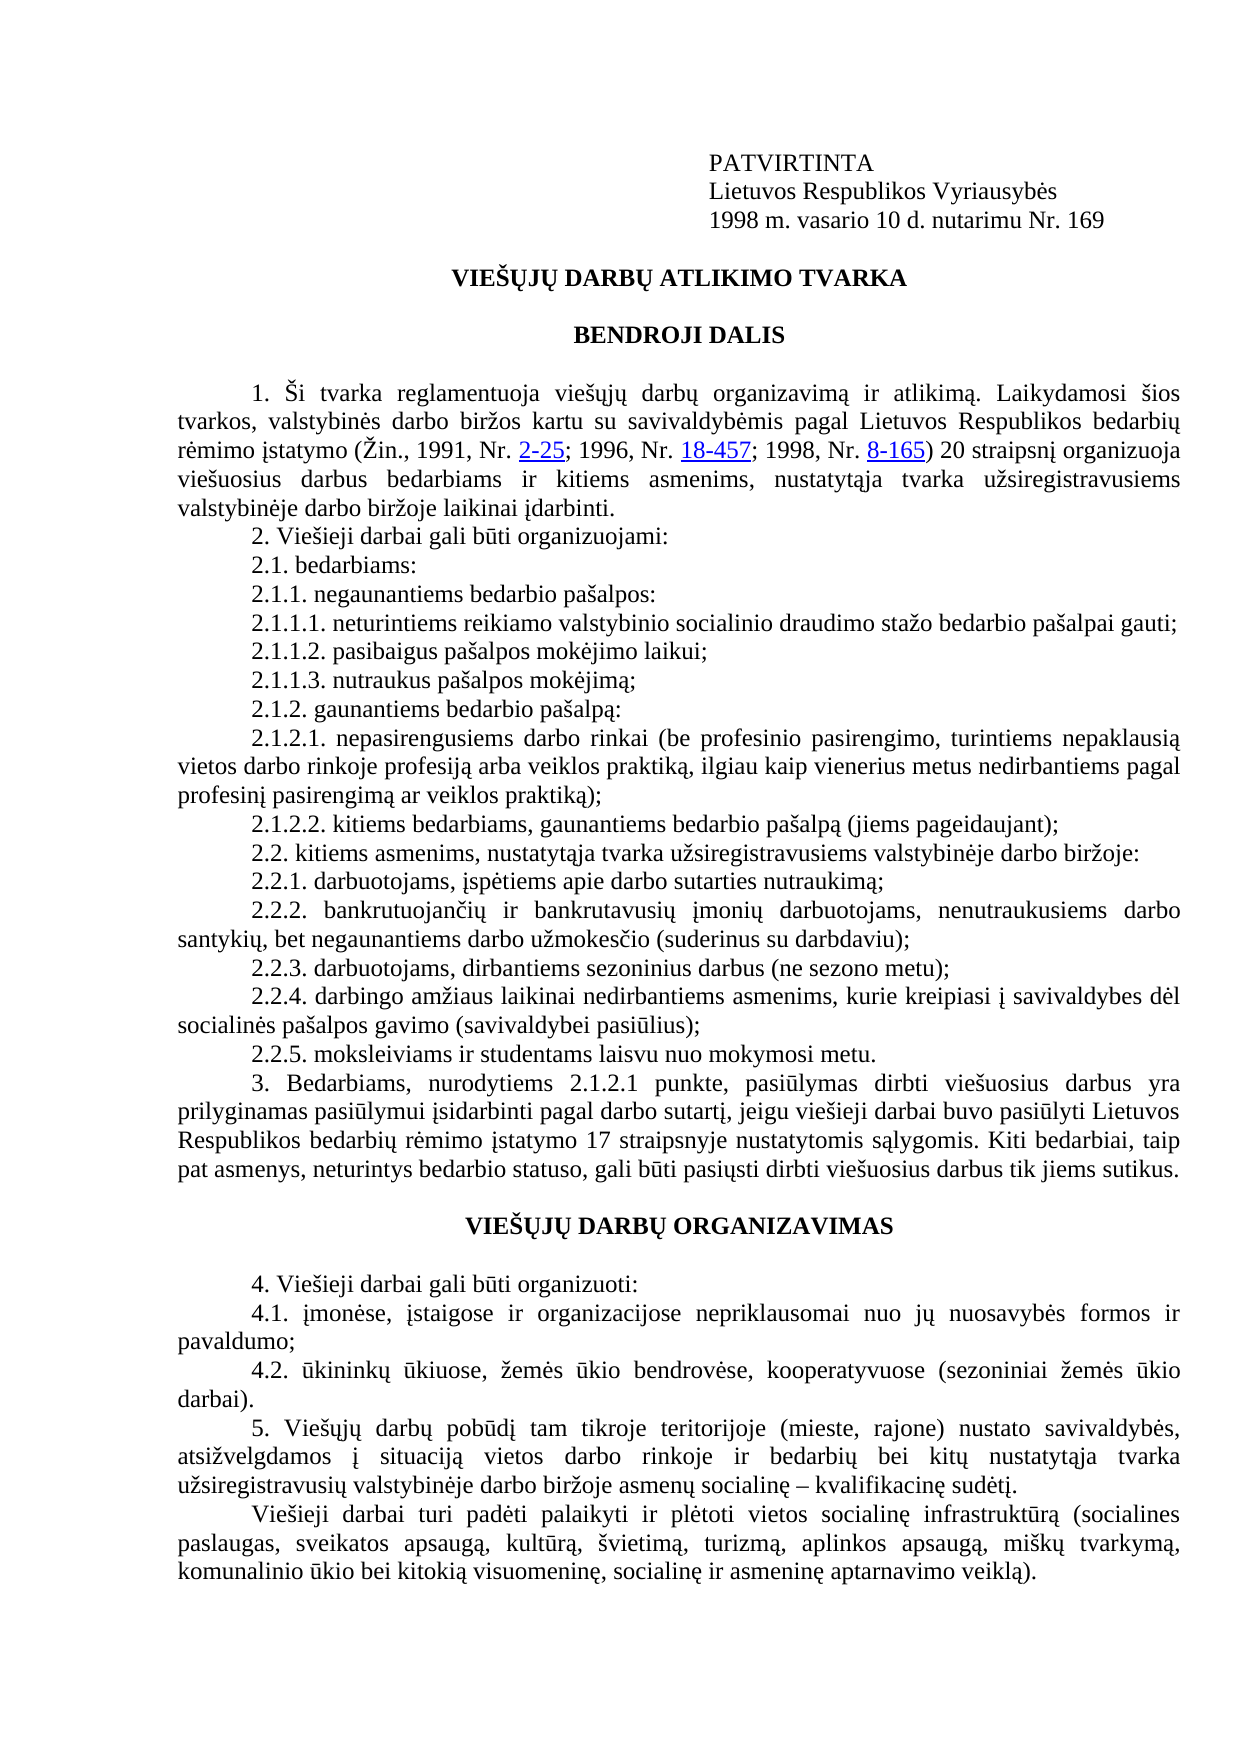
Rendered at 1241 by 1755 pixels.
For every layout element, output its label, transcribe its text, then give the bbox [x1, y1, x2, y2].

text 2.2.2. bankrutuojančių ir bankrutavusių įmonių darbuotojams, nenutraukusiems darbo santykių, bet negaunantiems darbo užmokesčio (suderinus su darbdaviu); [177, 895, 1181, 953]
text PATVIRTINTA [177, 148, 1181, 176]
text Bendroji dalis [177, 320, 1181, 349]
text 2.1.1.1. neturintiems reikiamo valstybinio socialinio draudimo stažo bedarbio pašalpai gauti; [177, 608, 1181, 636]
text 2.1.2.1. nepasirengusiems darbo rinkai (be profesinio pasirengimo, turintiems nepaklausią vietos darbo rinkoje profesiją arba veiklos praktiką, ilgiau kaip vienerius metus nedirbantiems pagal profesinį pasirengimą ar veiklos praktiką); [177, 723, 1181, 809]
text 1998 m. vasario 10 d. nutarimu Nr. 169 [177, 205, 1181, 234]
text 2.2.4. darbingo amžiaus laikinai nedirbantiems asmenims, kurie kreipiasi į savivaldybes dėl socialinės pašalpos gavimo (savivaldybei pasiūlius); [177, 981, 1181, 1039]
text 2.2. kitiems asmenims, nustatytąja tvarka užsiregistravusiems valstybinėje darbo biržoje: [177, 838, 1181, 866]
text 4. Viešieji darbai gali būti organizuoti: [177, 1269, 1181, 1298]
text 2.2.3. darbuotojams, dirbantiems sezoninius darbus (ne sezono metu); [177, 953, 1181, 981]
text 2.2.1. darbuotojams, įspėtiems apie darbo sutarties nutraukimą; [177, 866, 1181, 895]
text 3. Bedarbiams, nurodytiems 2.1.2.1 punkte, pasiūlymas dirbti viešuosius darbus yra prilyginamas pasiūlymui įsidarbinti pagal darbo sutartį, jeigu viešieji darbai buvo pasiūlyti Lietuvos Respublikos bedarbių rėmimo įstatymo 17 straipsnyje nustatytomis sąlygomis. Kiti bedarbiai, taip pat asmenys, neturintys bedarbio statuso, gali būti pasiųsti dirbti viešuosius darbus tik jiems sutikus. [177, 1068, 1181, 1183]
text Viešųjų darbų organizavimas [177, 1211, 1181, 1240]
text 2.1.1. negaunantiems bedarbio pašalpos: [177, 579, 1181, 608]
text 2.1.1.2. pasibaigus pašalpos mokėjimo laikui; [177, 636, 1181, 665]
text 2.1.2. gaunantiems bedarbio pašalpą: [177, 694, 1181, 723]
text 2.1.1.3. nutraukus pašalpos mokėjimą; [177, 665, 1181, 694]
text 1. Ši tvarka reglamentuoja viešųjų darbų organizavimą ir atlikimą. Laikydamosi šios tvarkos, valstybinės darbo biržos kartu su savivaldybėmis pagal Lietuvos Respublikos bedarbių rėmimo įstatymo (Žin., 1991, Nr. 2-25; 1996, Nr. 18-457; 1998, Nr. 8-165) 20 straipsnį organizuoja viešuosius darbus bedarbiams ir kitiems asmenims, nustatytąja tvarka užsiregistravusiems valstybinėje darbo biržoje laikinai įdarbinti. [177, 378, 1181, 521]
text 2.2.5. moksleiviams ir studentams laisvu nuo mokymosi metu. [177, 1039, 1181, 1068]
text 2.1.2.2. kitiems bedarbiams, gaunantiems bedarbio pašalpą (jiems pageidaujant); [177, 809, 1181, 838]
text Viešųjų darbų atlikimo tvarka [177, 263, 1181, 291]
text 4.2. ūkininkų ūkiuose, žemės ūkio bendrovėse, kooperatyvuose (sezoniniai žemės ūkio darbai). [177, 1355, 1181, 1413]
text 5. Viešųjų darbų pobūdį tam tikroje teritorijoje (mieste, rajone) nustato savivaldybės, atsižvelgdamos į situaciją vietos darbo rinkoje ir bedarbių bei kitų nustatytąja tvarka užsiregistravusių valstybinėje darbo biržoje asmenų socialinę – kvalifikacinę sudėtį. [177, 1413, 1181, 1499]
text 4.1. įmonėse, įstaigose ir organizacijose nepriklausomai nuo jų nuosavybės formos ir pavaldumo; [177, 1298, 1181, 1355]
text Lietuvos Respublikos Vyriausybės [177, 176, 1181, 205]
text Viešieji darbai turi padėti palaikyti ir plėtoti vietos socialinę infrastruktūrą (socialines paslaugas, sveikatos apsaugą, kultūrą, švietimą, turizmą, aplinkos apsaugą, miškų tvarkymą, komunalinio ūkio bei kitokią visuomeninę, socialinę ir asmeninę aptarnavimo veiklą). [177, 1499, 1181, 1585]
text 2. Viešieji darbai gali būti organizuojami: [177, 521, 1181, 550]
text 2.1. bedarbiams: [177, 550, 1181, 579]
